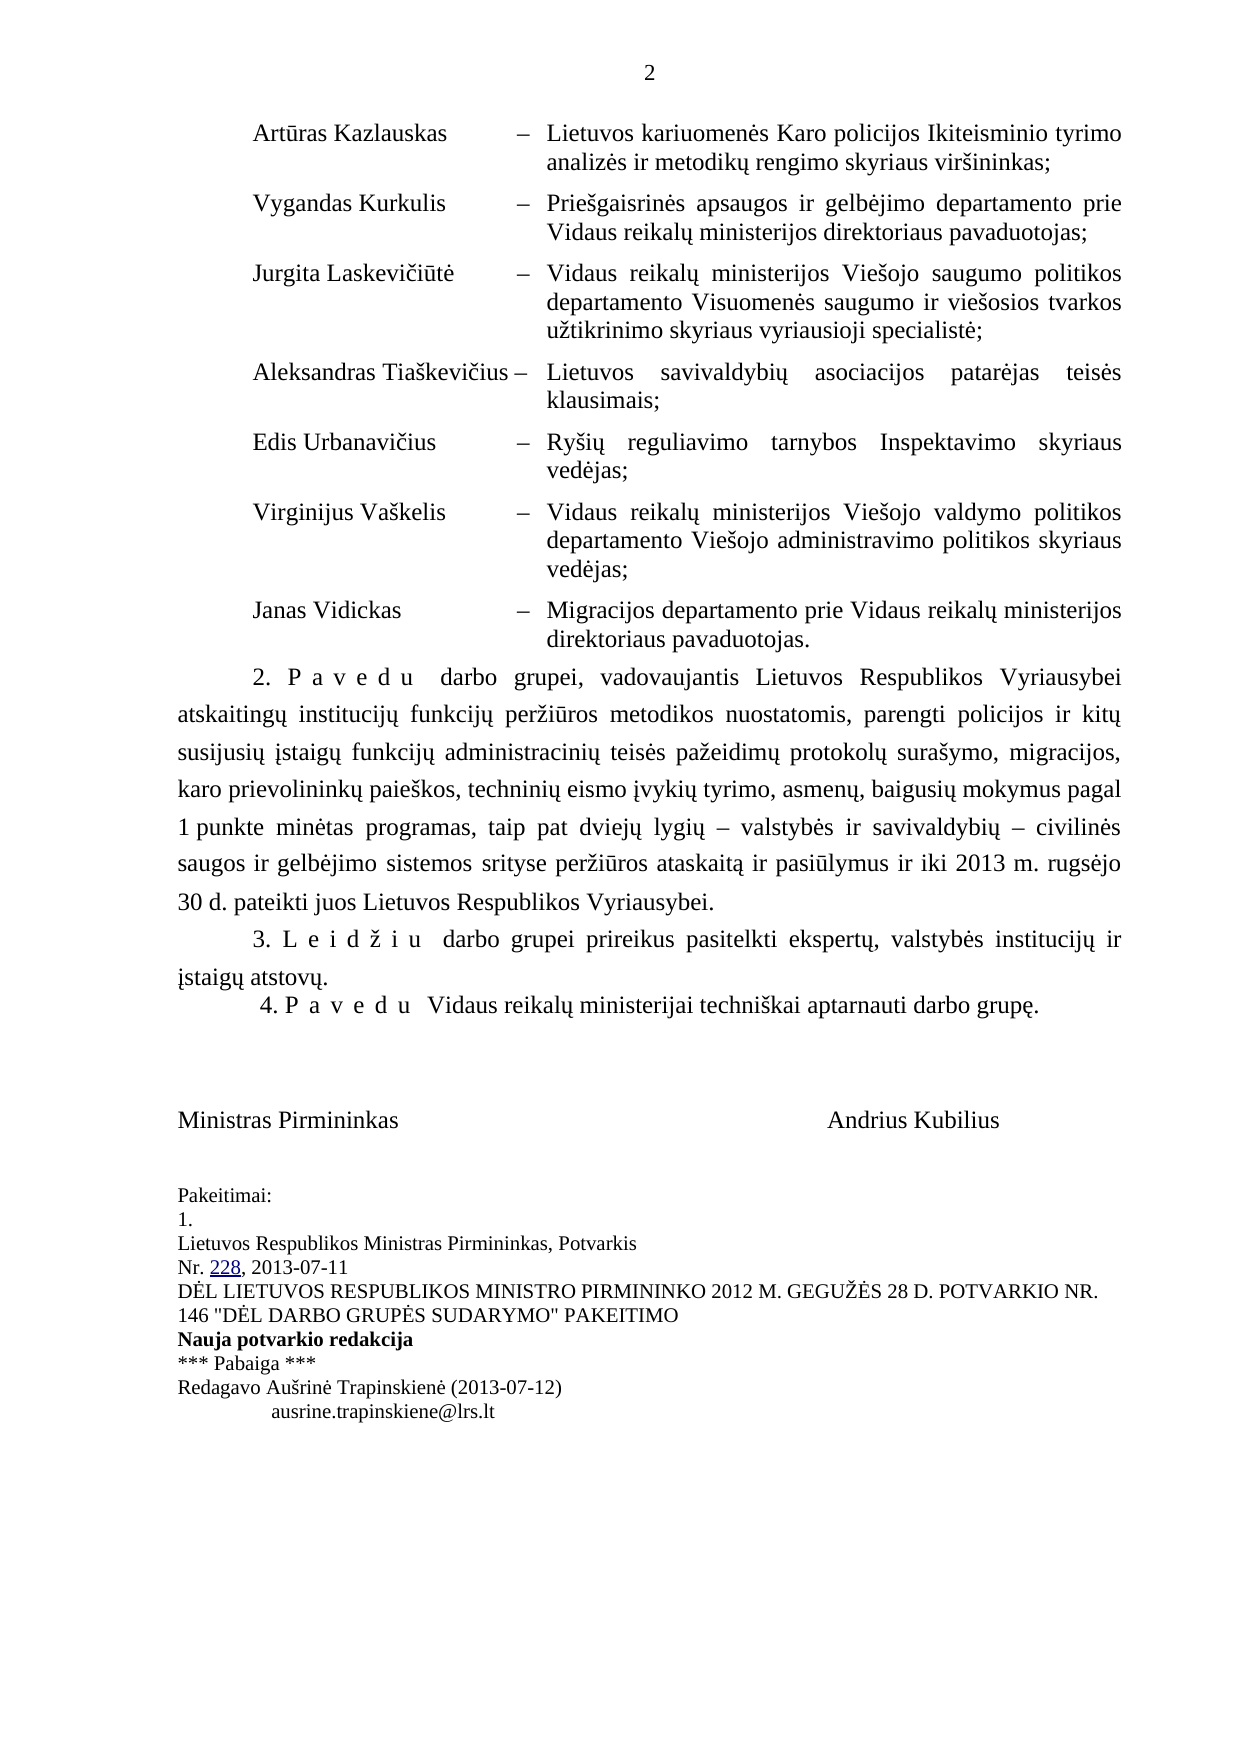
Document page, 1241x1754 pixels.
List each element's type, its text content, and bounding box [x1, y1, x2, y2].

text 3. Leidžiu darbo grupei prireikus pasitelkti ekspertų, valstybės institucijų ir įstaigų atstovų. [177, 916, 1122, 991]
text Ministras Pirmininkas Andrius Kubilius [177, 1106, 1122, 1134]
text Aleksandras Tiaškevičius – Lietuvos savivaldybių asociacijos patarėjas teisės klausimais; [252, 357, 1122, 414]
text 2. Pavedu darbo grupei, vadovaujantis Lietuvos Respublikos Vyriausybei atskaitingų institucijų funkcijų peržiūros metodikos nuostatomis, parengti policijos ir kitų susijusių įstaigų funkcijų administracinių teisės pažeidimų protokolų surašymo, migracijos, karo prievolininkų paieškos, techninių eismo įvykių tyrimo, asmenų, baigusių mokymus pagal 1 punkte minėtas programas, taip pat dviejų lygių – valstybės ir savivaldybių – civilinės saugos ir gelbėjimo sistemos srityse peržiūros ataskaitą ir pasiūlymus ir iki 2013 m. rugsėjo 30 d. pateikti juos Lietuvos Respublikos Vyriausybei. [177, 653, 1122, 916]
text 4. Pavedu Vidaus reikalų ministerijai techniškai aptarnauti darbo grupę. [177, 991, 1122, 1019]
text Janas Vidickas – Migracijos departamento prie Vidaus reikalų ministerijos direktoriaus pavaduotojas. [252, 596, 1122, 653]
text *** Pabaiga *** [177, 1351, 1122, 1375]
text Nauja potvarkio redakcija [177, 1327, 1122, 1351]
text Pakeitimai: [177, 1182, 1122, 1207]
text Vygandas Kurkulis – Priešgaisrinės apsaugos ir gelbėjimo departamento prie Vidaus reikalų ministerijos direktoriaus pavaduotojas; [252, 188, 1122, 246]
text Lietuvos Respublikos Ministras Pirmininkas, Potvarkis [177, 1231, 1122, 1255]
text DĖL LIETUVOS RESPUBLIKOS MINISTRO PIRMININKO 2012 M. GEGUŽĖS 28 D. POTVARKIO NR. 146 "DĖL DARBO GRUPĖS SUDARYMO" PAKEITIMO [177, 1279, 1122, 1327]
text Artūras Kazlauskas – Lietuvos kariuomenės Karo policijos Ikiteisminio tyrimo analizės ir metodikų rengimo skyriaus viršininkas; [252, 118, 1122, 176]
text Nr. 228, 2013-07-11 [177, 1255, 1122, 1279]
text Jurgita Laskevičiūtė – Vidaus reikalų ministerijos Viešojo saugumo politikos departamento Visuomenės saugumo ir viešosios tvarkos užtikrinimo skyriaus vyriausioji specialistė; [252, 258, 1122, 344]
text ausrine.trapinskiene@lrs.lt [177, 1399, 1122, 1423]
text 1. [177, 1207, 1122, 1231]
text Edis Urbanavičius – Ryšių reguliavimo tarnybos Inspektavimo skyriaus vedėjas; [252, 427, 1122, 484]
text Redagavo Aušrinė Trapinskienė (2013-07-12) [177, 1375, 1122, 1399]
text Virginijus Vaškelis – Vidaus reikalų ministerijos Viešojo valdymo politikos departamento Viešojo administravimo politikos skyriaus vedėjas; [252, 497, 1122, 583]
